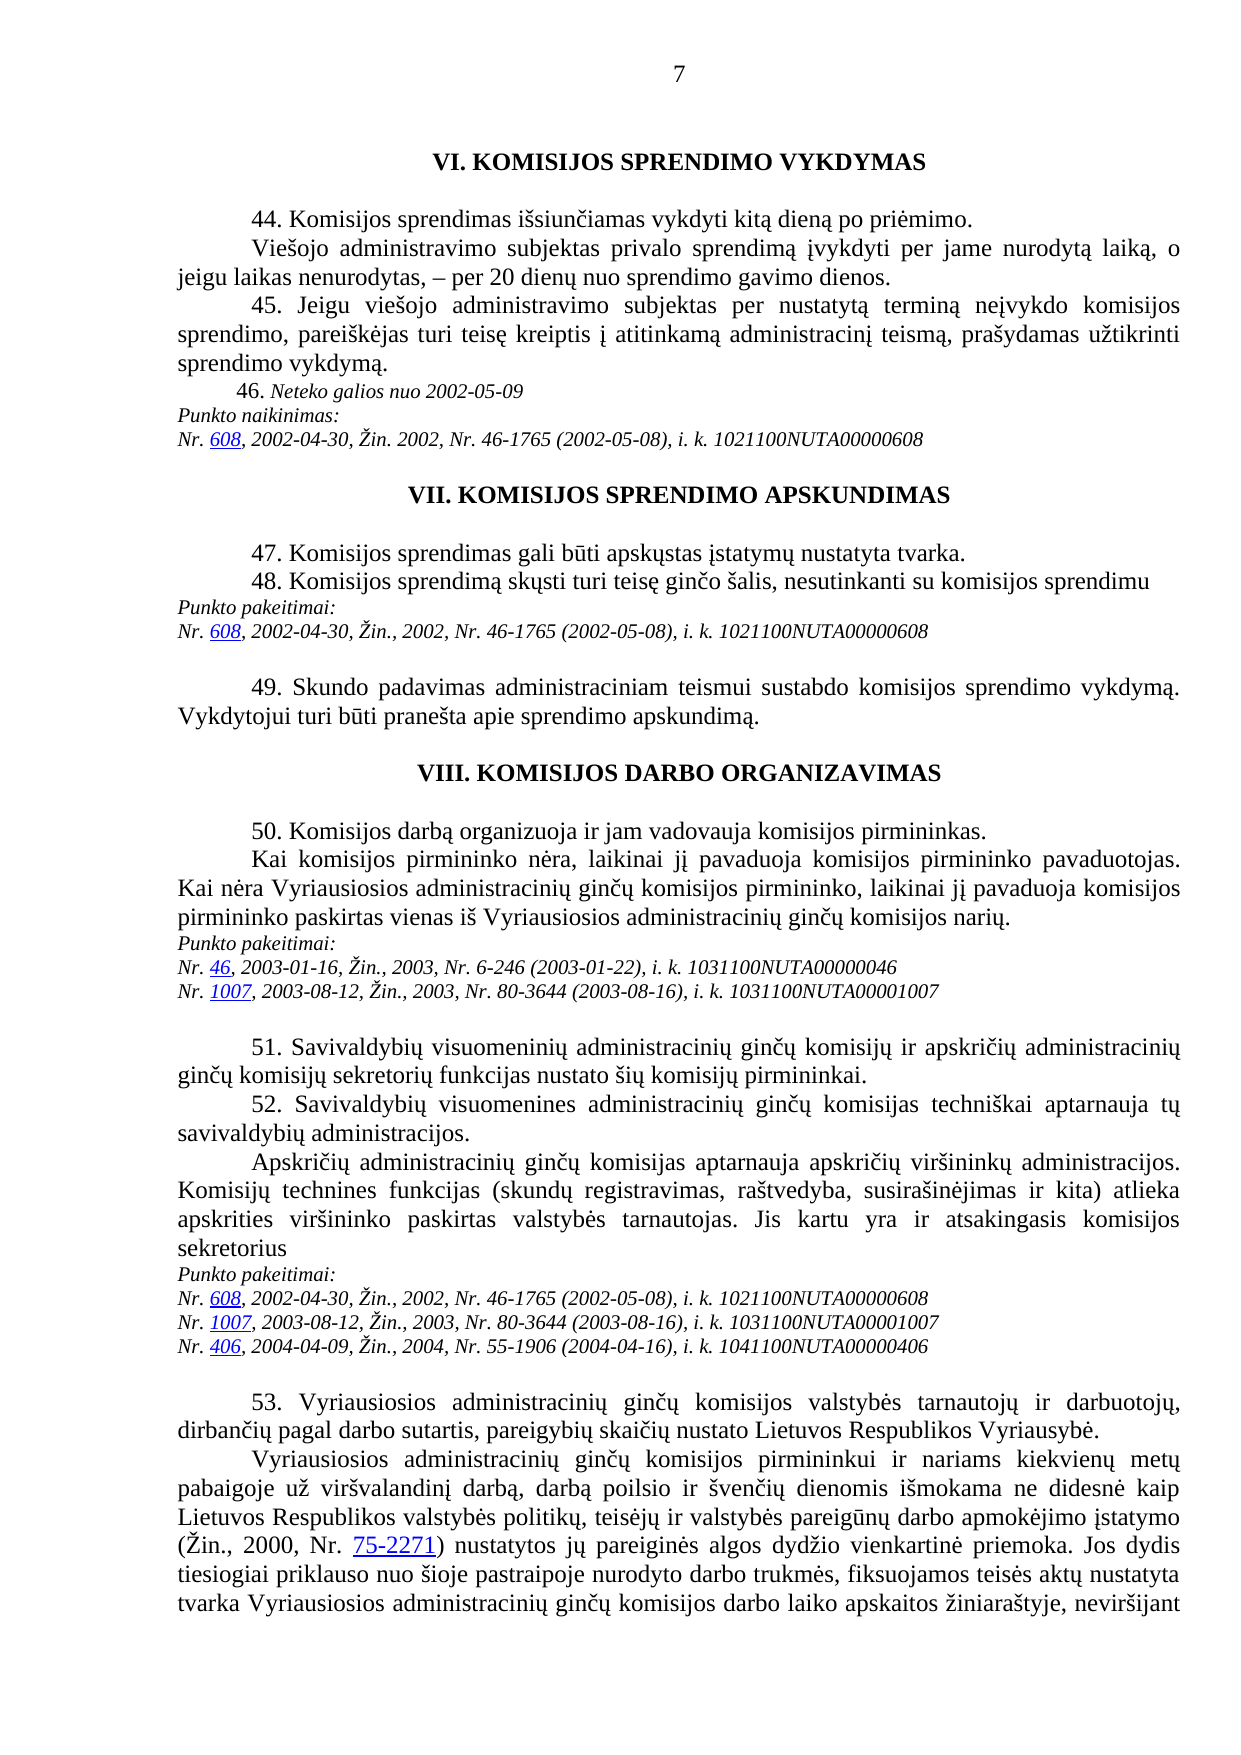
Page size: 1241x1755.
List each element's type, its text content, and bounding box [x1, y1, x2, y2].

text 47. Komisijos sprendimas gali būti apskųstas įstatymų nustatyta tvarka. [177, 538, 1181, 566]
text 48. Komisijos sprendimą skųsti turi teisę ginčo šalis, nesutinkanti su komisijos sprendimu [177, 566, 1181, 595]
text 50. Komisijos darbą organizuoja ir jam vadovauja komisijos pirmininkas. [177, 816, 1181, 844]
text VII. KOMISIJOS SPRENDIMO APSKUNDIMAS [177, 480, 1181, 509]
text Nr. 608, 2002-04-30, Žin., 2002, Nr. 46-1765 (2002-05-08), i. k. 1021100NUTA00000608 [177, 619, 1181, 643]
text Punkto pakeitimai: [177, 931, 1181, 955]
text Punkto pakeitimai: [177, 595, 1181, 619]
text Punkto naikinimas: [177, 403, 1181, 427]
text Vyriausiosios administracinių ginčų komisijos pirmininkui ir nariams kiekvienų metų pabaigoje už viršvalandinį darbą, darbą poilsio ir švenčių dienomis išmokama ne didesnė kaip Lietuvos Respublikos valstybės politikų, teisėjų ir valstybės pareigūnų darbo apmokėjimo įstatymo (Žin., 2000, Nr. 75-2271) nustatytos jų pareiginės algos dydžio vienkartinė priemoka. Jos dydis tiesiogiai priklauso nuo šioje pastraipoje nurodyto darbo trukmės, fiksuojamos teisės aktų nustatyta tvarka Vyriausiosios administracinių ginčų komisijos darbo laiko apskaitos žiniaraštyje, neviršijant [177, 1444, 1181, 1617]
text Punkto pakeitimai: [177, 1262, 1181, 1286]
text Nr. 46, 2003-01-16, Žin., 2003, Nr. 6-246 (2003-01-22), i. k. 1031100NUTA00000046 [177, 955, 1181, 979]
text Nr. 1007, 2003-08-12, Žin., 2003, Nr. 80-3644 (2003-08-16), i. k. 1031100NUTA00001007 [177, 1310, 1181, 1334]
text 51. Savivaldybių visuomeninių administracinių ginčų komisijų ir apskričių administracinių ginčų komisijų sekretorių funkcijas nustato šių komisijų pirmininkai. [177, 1032, 1181, 1089]
text 49. Skundo padavimas administraciniam teismui sustabdo komisijos sprendimo vykdymą. Vykdytojui turi būti pranešta apie sprendimo apskundimą. [177, 672, 1181, 729]
text VIII. KOMISIJOS DARBO ORGANIZAVIMAS [177, 758, 1181, 787]
text VI. KOMISIJOS SPRENDIMO VYKDYMAS [177, 147, 1181, 176]
text Viešojo administravimo subjektas privalo sprendimą įvykdyti per jame nurodytą laiką, o jeigu laikas nenurodytas, – per 20 dienų nuo sprendimo gavimo dienos. [177, 233, 1181, 291]
text Nr. 608, 2002-04-30, Žin. 2002, Nr. 46-1765 (2002-05-08), i. k. 1021100NUTA00000608 [177, 427, 1181, 451]
text Apskričių administracinių ginčų komisijas aptarnauja apskričių viršininkų administracijos. Komisijų technines funkcijas (skundų registravimas, raštvedyba, susirašinėjimas ir kita) atlieka apskrities viršininko paskirtas valstybės tarnautojas. Jis kartu yra ir atsakingasis komisijos sekretorius [177, 1147, 1181, 1262]
text 53. Vyriausiosios administracinių ginčų komisijos valstybės tarnautojų ir darbuotojų, dirbančių pagal darbo sutartis, pareigybių skaičių nustato Lietuvos Respublikos Vyriausybė. [177, 1387, 1181, 1444]
text Kai komisijos pirmininko nėra, laikinai jį pavaduoja komisijos pirmininko pavaduotojas. Kai nėra Vyriausiosios administracinių ginčų komisijos pirmininko, laikinai jį pavaduoja komisijos pirmininko paskirtas vienas iš Vyriausiosios administracinių ginčų komisijos narių. [177, 844, 1181, 931]
text 44. Komisijos sprendimas išsiunčiamas vykdyti kitą dieną po priėmimo. [177, 204, 1181, 233]
text 46. Neteko galios nuo 2002-05-09 [177, 377, 1181, 403]
text Nr. 406, 2004-04-09, Žin., 2004, Nr. 55-1906 (2004-04-16), i. k. 1041100NUTA00000406 [177, 1334, 1181, 1358]
text Nr. 608, 2002-04-30, Žin., 2002, Nr. 46-1765 (2002-05-08), i. k. 1021100NUTA00000608 [177, 1286, 1181, 1310]
text Nr. 1007, 2003-08-12, Žin., 2003, Nr. 80-3644 (2003-08-16), i. k. 1031100NUTA00001007 [177, 979, 1181, 1003]
text 52. Savivaldybių visuomenines administracinių ginčų komisijas techniškai aptarnauja tų savivaldybių administracijos. [177, 1089, 1181, 1147]
text 45. Jeigu viešojo administravimo subjektas per nustatytą terminą neįvykdo komisijos sprendimo, pareiškėjas turi teisę kreiptis į atitinkamą administracinį teismą, prašydamas užtikrinti sprendimo vykdymą. [177, 291, 1181, 377]
